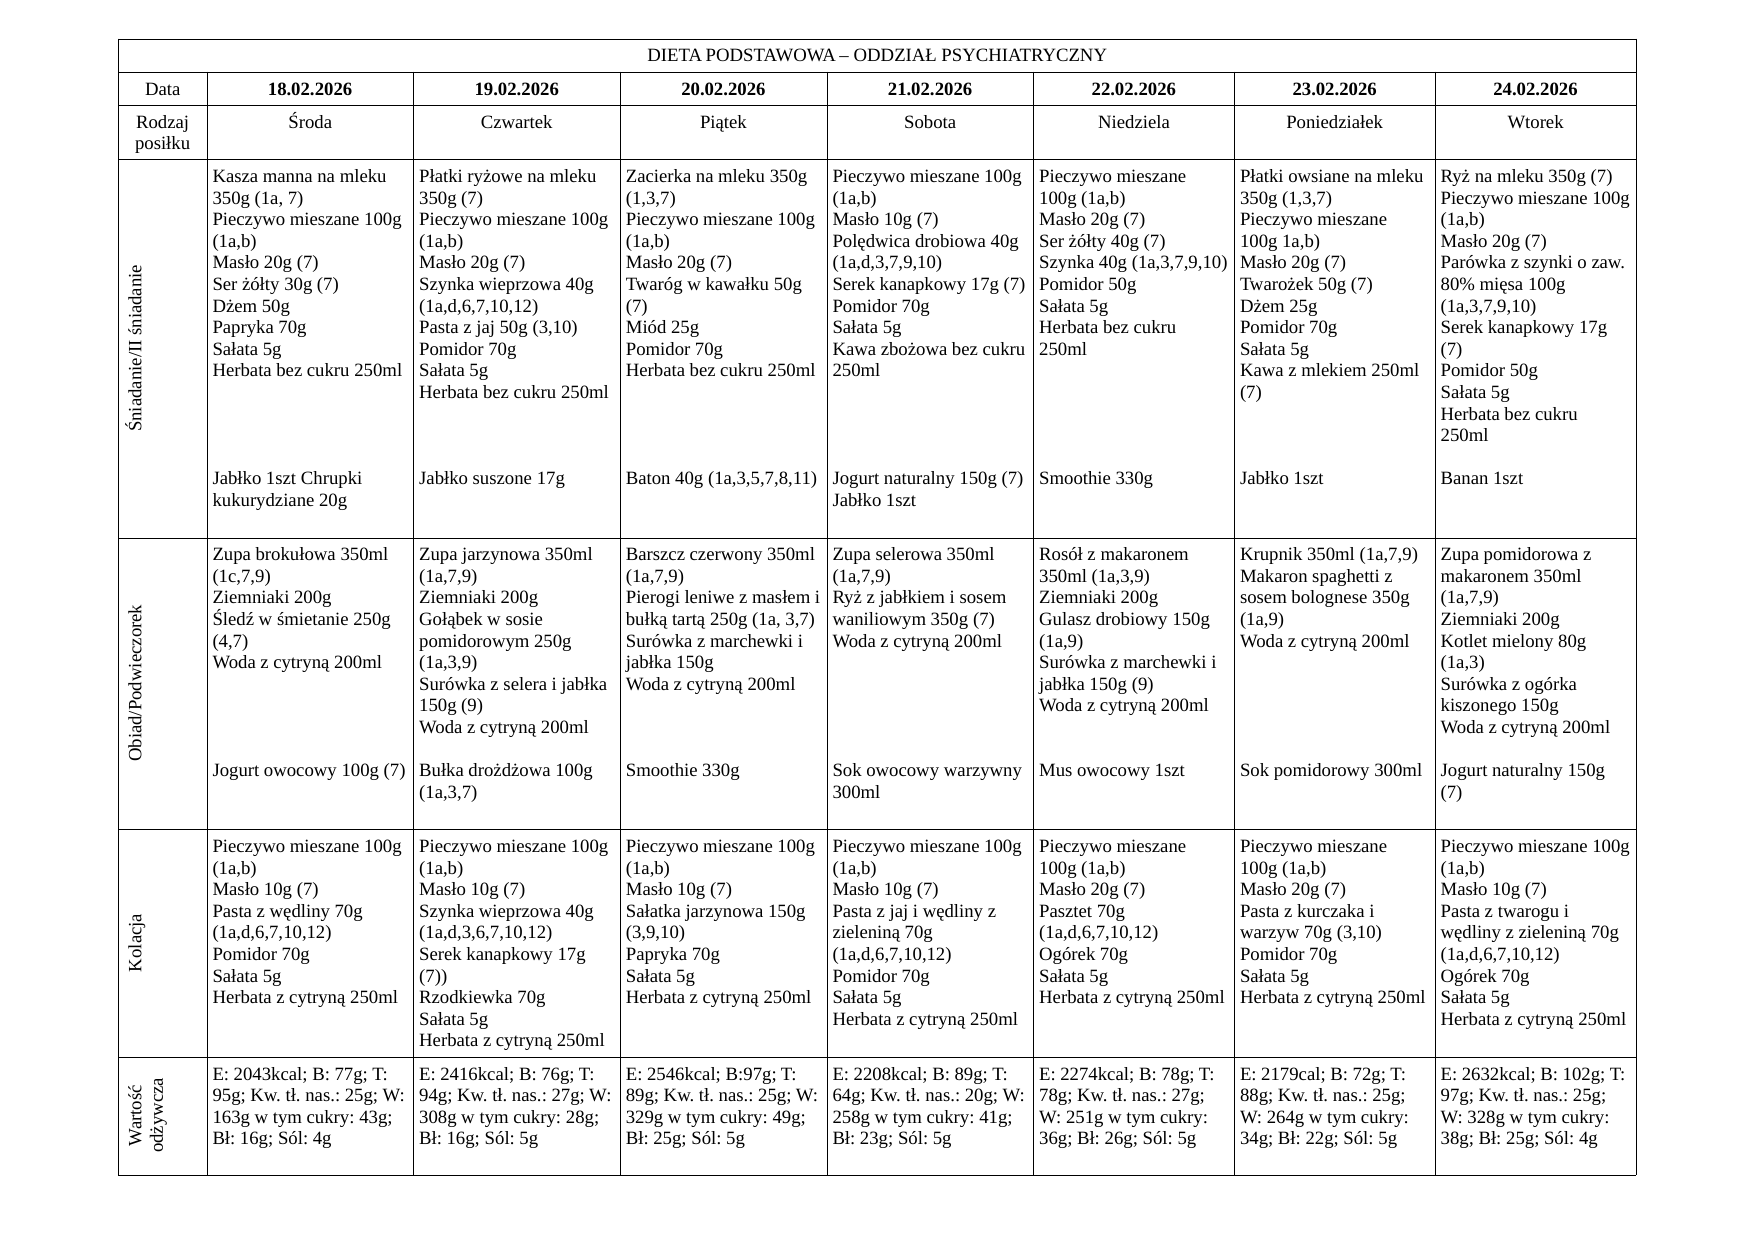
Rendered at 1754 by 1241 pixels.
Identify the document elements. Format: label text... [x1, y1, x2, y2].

table_cell Krupnik 350ml (1a,7,9) Makaron spaghetti z sosem bolognese 350g (1a,9) Woda z cytryną 200ml Sok pomidorowy 300ml [1235, 539, 1435, 829]
table_cell Obiad/Podwieczorek [119, 539, 207, 829]
table_header DIETA PODSTAWOWA – ODDZIAŁ PSYCHIATRYCZNY [119, 40, 1636, 72]
table_cell Śniadanie/II śniadanie [119, 160, 207, 537]
table_cell Pieczywo mieszane 100g (1a,b) Masło 20g (7) Ser żółty 40g (7) Szynka 40g (1a,3,7,9,10) Pomidor 50g Sałata 5g Herbata bez cukru 250ml Smoothie 330g [1034, 160, 1234, 537]
table_cell Poniedziałek [1235, 106, 1435, 159]
table_cell Wartość odżywcza [119, 1058, 207, 1175]
table_cell Pieczywo mieszane 100g (1a,b) Masło 10g (7) Szynka wieprzowa 40g (1a,d,3,6,7,10,12) Serek kanapkowy 17g (7)) Rzodkiewka 70g Sałata 5g Herbata z cytryną 250ml [414, 830, 620, 1057]
table_cell Płatki ryżowe na mleku 350g (7) Pieczywo mieszane 100g (1a,b) Masło 20g (7) Szynka wieprzowa 40g (1a,d,6,7,10,12) Pasta z jaj 50g (3,10) Pomidor 70g Sałata 5g Herbata bez cukru 250ml Jabłko suszone 17g [414, 160, 620, 537]
table_cell Pieczywo mieszane 100g (1a,b) Masło 10g (7) Pasta z jaj i wędliny z zieleniną 70g (1a,d,6,7,10,12) Pomidor 70g Sałata 5g Herbata z cytryną 250ml [828, 830, 1033, 1057]
table_cell Sobota [828, 106, 1033, 159]
table_cell Środa [208, 106, 413, 159]
table_cell Zupa brokułowa 350ml (1c,7,9) Ziemniaki 200g Śledź w śmietanie 250g (4,7) Woda z cytryną 200ml Jogurt owocowy 100g (7) [208, 539, 413, 829]
table_cell E: 2208kcal; B: 89g; T: 64g; Kw. tł. nas.: 20g; W: 258g w tym cukry: 41g; Bł: 23g; Sól: 5g [828, 1058, 1033, 1175]
table_cell 18.02.2026 [208, 73, 413, 105]
table_cell Niedziela [1034, 106, 1234, 159]
table_cell E: 2274kcal; B: 78g; T: 78g; Kw. tł. nas.: 27g; W: 251g w tym cukry: 36g; Bł: 26g; Sól: 5g [1034, 1058, 1234, 1175]
table_cell Czwartek [414, 106, 620, 159]
table_cell E: 2416kcal; B: 76g; T: 94g; Kw. tł. nas.: 27g; W: 308g w tym cukry: 28g; Bł: 16g; Sól: 5g [414, 1058, 620, 1175]
table_cell Wtorek [1436, 106, 1636, 159]
table_cell Płatki owsiane na mleku 350g (1,3,7) Pieczywo mieszane 100g 1a,b) Masło 20g (7) Twarożek 50g (7) Dżem 25g Pomidor 70g Sałata 5g Kawa z mlekiem 250ml (7) Jabłko 1szt [1235, 160, 1435, 537]
table_cell Kolacja [119, 830, 207, 1057]
table_cell Zupa selerowa 350ml (1a,7,9) Ryż z jabłkiem i sosem waniliowym 350g (7) Woda z cytryną 200ml Sok owocowy warzywny 300ml [828, 539, 1033, 829]
table_cell 20.02.2026 [621, 73, 827, 105]
table_cell Ryż na mleku 350g (7) Pieczywo mieszane 100g (1a,b) Masło 20g (7) Parówka z szynki o zaw. 80% mięsa 100g (1a,3,7,9,10) Serek kanapkowy 17g (7) Pomidor 50g Sałata 5g Herbata bez cukru 250ml Banan 1szt [1436, 160, 1636, 537]
table_cell E: 2546kcal; B:97g; T: 89g; Kw. tł. nas.: 25g; W: 329g w tym cukry: 49g; Bł: 25g; Sól: 5g [621, 1058, 827, 1175]
table_cell E: 2632kcal; B: 102g; T: 97g; Kw. tł. nas.: 25g; W: 328g w tym cukry: 38g; Bł: 25g; Sól: 4g [1436, 1058, 1636, 1175]
table_cell E: 2179cal; B: 72g; T: 88g; Kw. tł. nas.: 25g; W: 264g w tym cukry: 34g; Bł: 22g; Sól: 5g [1235, 1058, 1435, 1175]
table_cell Pieczywo mieszane 100g (1a,b) Masło 10g (7) Polędwica drobiowa 40g (1a,d,3,7,9,10) Serek kanapkowy 17g (7) Pomidor 70g Sałata 5g Kawa zbożowa bez cukru 250ml Jogurt naturalny 150g (7) Jabłko 1szt [828, 160, 1033, 537]
table_cell 22.02.2026 [1034, 73, 1234, 105]
table_cell Rosół z makaronem 350ml (1a,3,9) Ziemniaki 200g Gulasz drobiowy 150g (1a,9) Surówka z marchewki i jabłka 150g (9) Woda z cytryną 200ml Mus owocowy 1szt [1034, 539, 1234, 829]
table_cell Kasza manna na mleku 350g (1a, 7) Pieczywo mieszane 100g (1a,b) Masło 20g (7) Ser żółty 30g (7) Dżem 50g Papryka 70g Sałata 5g Herbata bez cukru 250ml Jabłko 1szt Chrupki kukurydziane 20g [208, 160, 413, 537]
table_cell Pieczywo mieszane 100g (1a,b) Masło 10g (7) Sałatka jarzynowa 150g (3,9,10) Papryka 70g Sałata 5g Herbata z cytryną 250ml [621, 830, 827, 1057]
table_cell 24.02.2026 [1436, 73, 1636, 105]
table_cell E: 2043kcal; B: 77g; T: 95g; Kw. tł. nas.: 25g; W: 163g w tym cukry: 43g; Bł: 16g; Sól: 4g [208, 1058, 413, 1175]
table_cell 23.02.2026 [1235, 73, 1435, 105]
table_cell 19.02.2026 [414, 73, 620, 105]
table_cell Barszcz czerwony 350ml (1a,7,9) Pierogi leniwe z masłem i bułką tartą 250g (1a, 3,7) Surówka z marchewki i jabłka 150g Woda z cytryną 200ml Smoothie 330g [621, 539, 827, 829]
table_cell Pieczywo mieszane 100g (1a,b) Masło 10g (7) Pasta z twarogu i wędliny z zieleniną 70g (1a,d,6,7,10,12) Ogórek 70g Sałata 5g Herbata z cytryną 250ml [1436, 830, 1636, 1057]
table_cell Zupa jarzynowa 350ml (1a,7,9) Ziemniaki 200g Gołąbek w sosie pomidorowym 250g (1a,3,9) Surówka z selera i jabłka 150g (9) Woda z cytryną 200ml Bułka drożdżowa 100g (1a,3,7) [414, 539, 620, 829]
table_cell Pieczywo mieszane 100g (1a,b) Masło 20g (7) Pasztet 70g (1a,d,6,7,10,12) Ogórek 70g Sałata 5g Herbata z cytryną 250ml [1034, 830, 1234, 1057]
table_cell Piątek [621, 106, 827, 159]
table_cell Zacierka na mleku 350g (1,3,7) Pieczywo mieszane 100g (1a,b) Masło 20g (7) Twaróg w kawałku 50g (7) Miód 25g Pomidor 70g Herbata bez cukru 250ml Baton 40g (1a,3,5,7,8,11) [621, 160, 827, 537]
table_cell Pieczywo mieszane 100g (1a,b) Masło 20g (7) Pasta z kurczaka i warzyw 70g (3,10) Pomidor 70g Sałata 5g Herbata z cytryną 250ml [1235, 830, 1435, 1057]
table_cell Rodzaj posiłku [119, 106, 207, 159]
table_cell Data [119, 73, 207, 105]
table_cell 21.02.2026 [828, 73, 1033, 105]
table_cell Pieczywo mieszane 100g (1a,b) Masło 10g (7) Pasta z wędliny 70g (1a,d,6,7,10,12) Pomidor 70g Sałata 5g Herbata z cytryną 250ml [208, 830, 413, 1057]
table_cell Zupa pomidorowa z makaronem 350ml (1a,7,9) Ziemniaki 200g Kotlet mielony 80g (1a,3) Surówka z ogórka kiszonego 150g Woda z cytryną 200ml Jogurt naturalny 150g (7) [1436, 539, 1636, 829]
